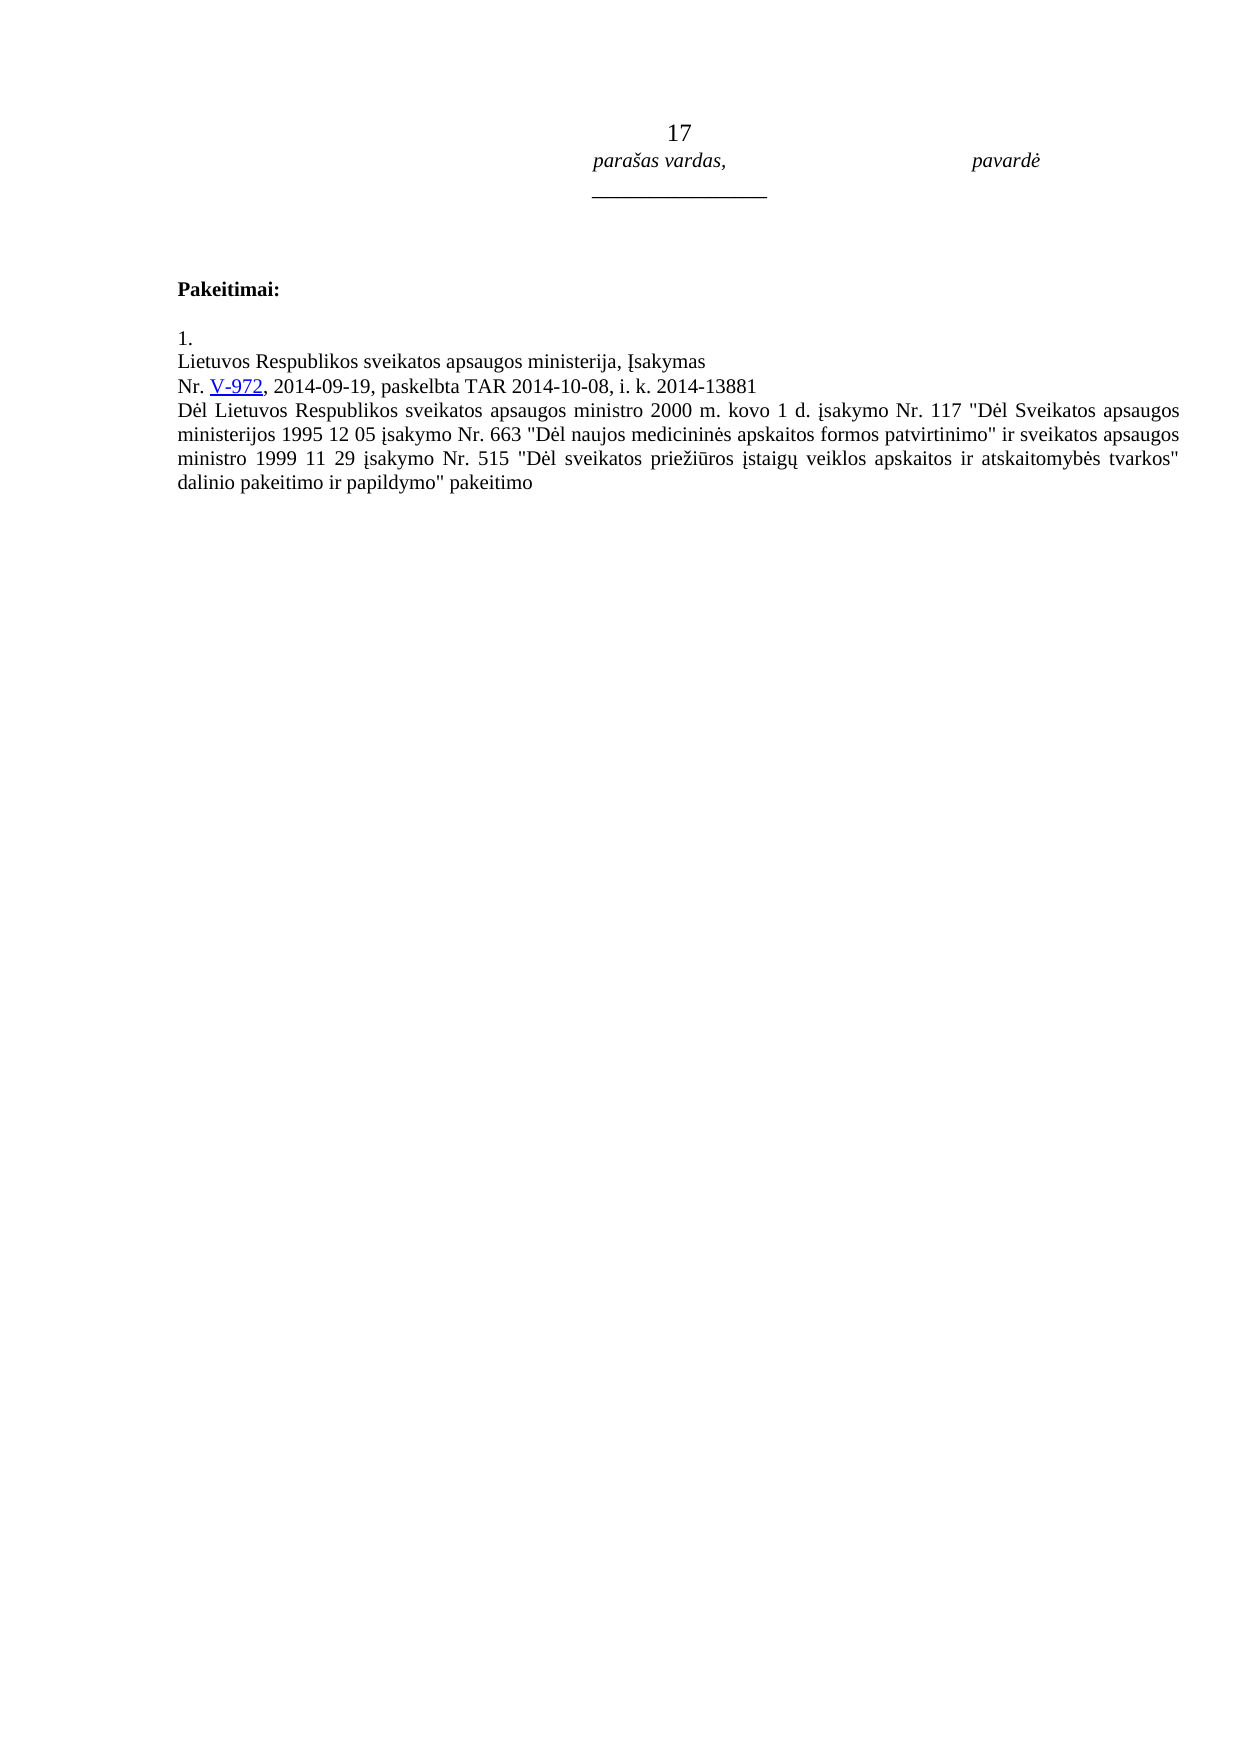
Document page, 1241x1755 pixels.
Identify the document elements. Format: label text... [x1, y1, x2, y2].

text ______________ [177, 172, 1181, 200]
text Dėl Lietuvos Respublikos sveikatos apsaugos ministro 2000 m. kovo 1 d. įsakymo Nr. 117 "Dėl Sveikatos apsaugos ministerijos 1995 12 05 įsakymo Nr. 663 "Dėl naujos medicininės apskaitos formos patvirtinimo" ir sveikatos apsaugos ministro 1999 11 29 įsakymo Nr. 515 "Dėl sveikatos priežiūros įstaigų veiklos apskaitos ir atskaitomybės tvarkos" dalinio pakeitimo ir papildymo" pakeitimo [177, 398, 1181, 494]
text 1. [177, 325, 1181, 349]
text Lietuvos Respublikos sveikatos apsaugos ministerija, Įsakymas [177, 349, 1181, 373]
text Pakeitimai: [177, 277, 1181, 301]
text Nr. V-972, 2014-09-19, paskelbta TAR 2014-10-08, i. k. 2014-13881 [177, 373, 1181, 398]
text parašas vardas, pavardė [177, 148, 1181, 172]
